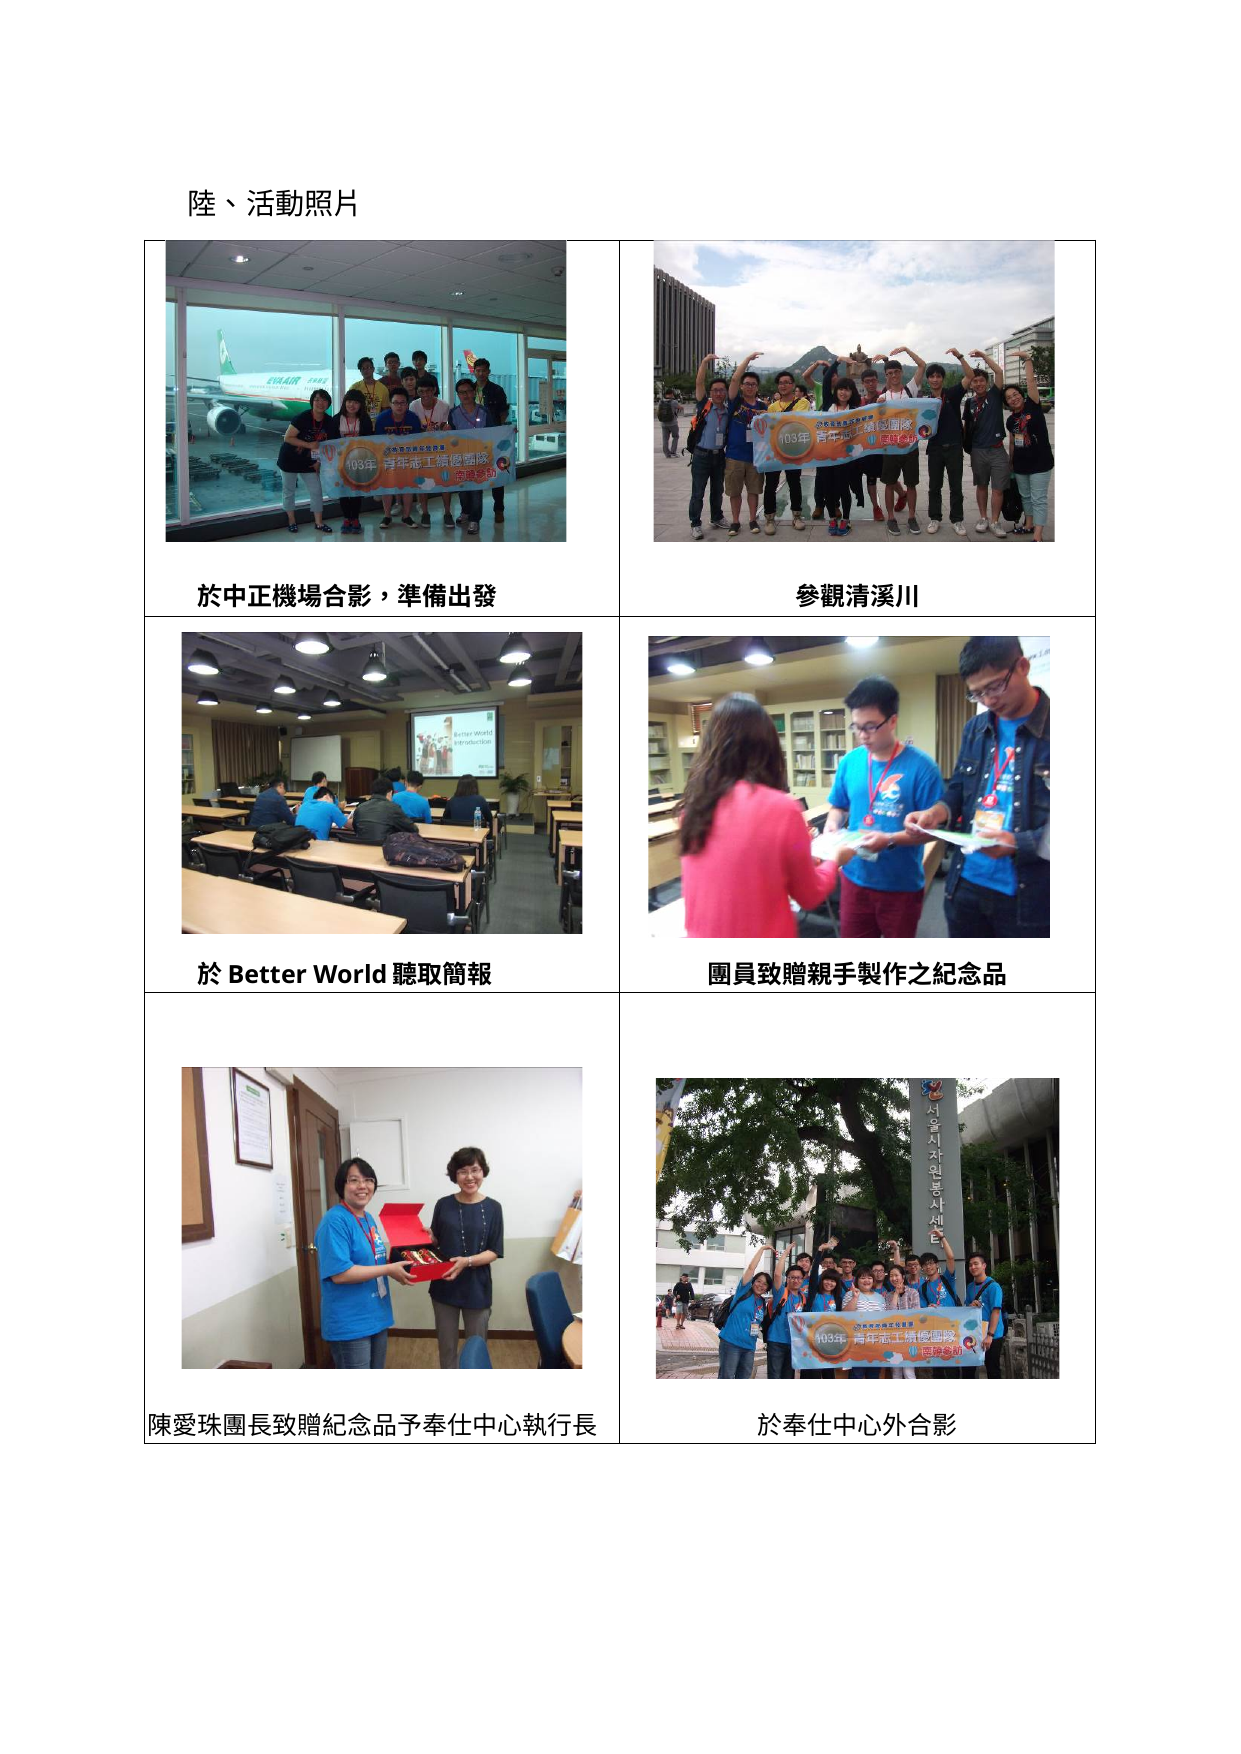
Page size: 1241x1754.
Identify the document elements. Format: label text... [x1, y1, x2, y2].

picture [653, 240, 1055, 542]
table_cell 陳愛珠團長致贈紀念品予奉仕中心執行長 [145, 993, 619, 1443]
table_header 於中正機場合影，準備出發 [145, 241, 619, 616]
picture [655, 1078, 1060, 1379]
picture [181, 1067, 583, 1369]
picture [648, 636, 1050, 938]
picture [165, 240, 567, 542]
table_header 參觀清溪川 [620, 241, 1095, 616]
table_cell 團員致贈親手製作之紀念品 [620, 617, 1095, 992]
table_cell 於Better World聽取簡報 [145, 617, 619, 992]
table_cell 於奉仕中心外合影 [620, 993, 1095, 1443]
text 陸、活動照片 [187, 164, 1053, 239]
picture [181, 632, 583, 934]
